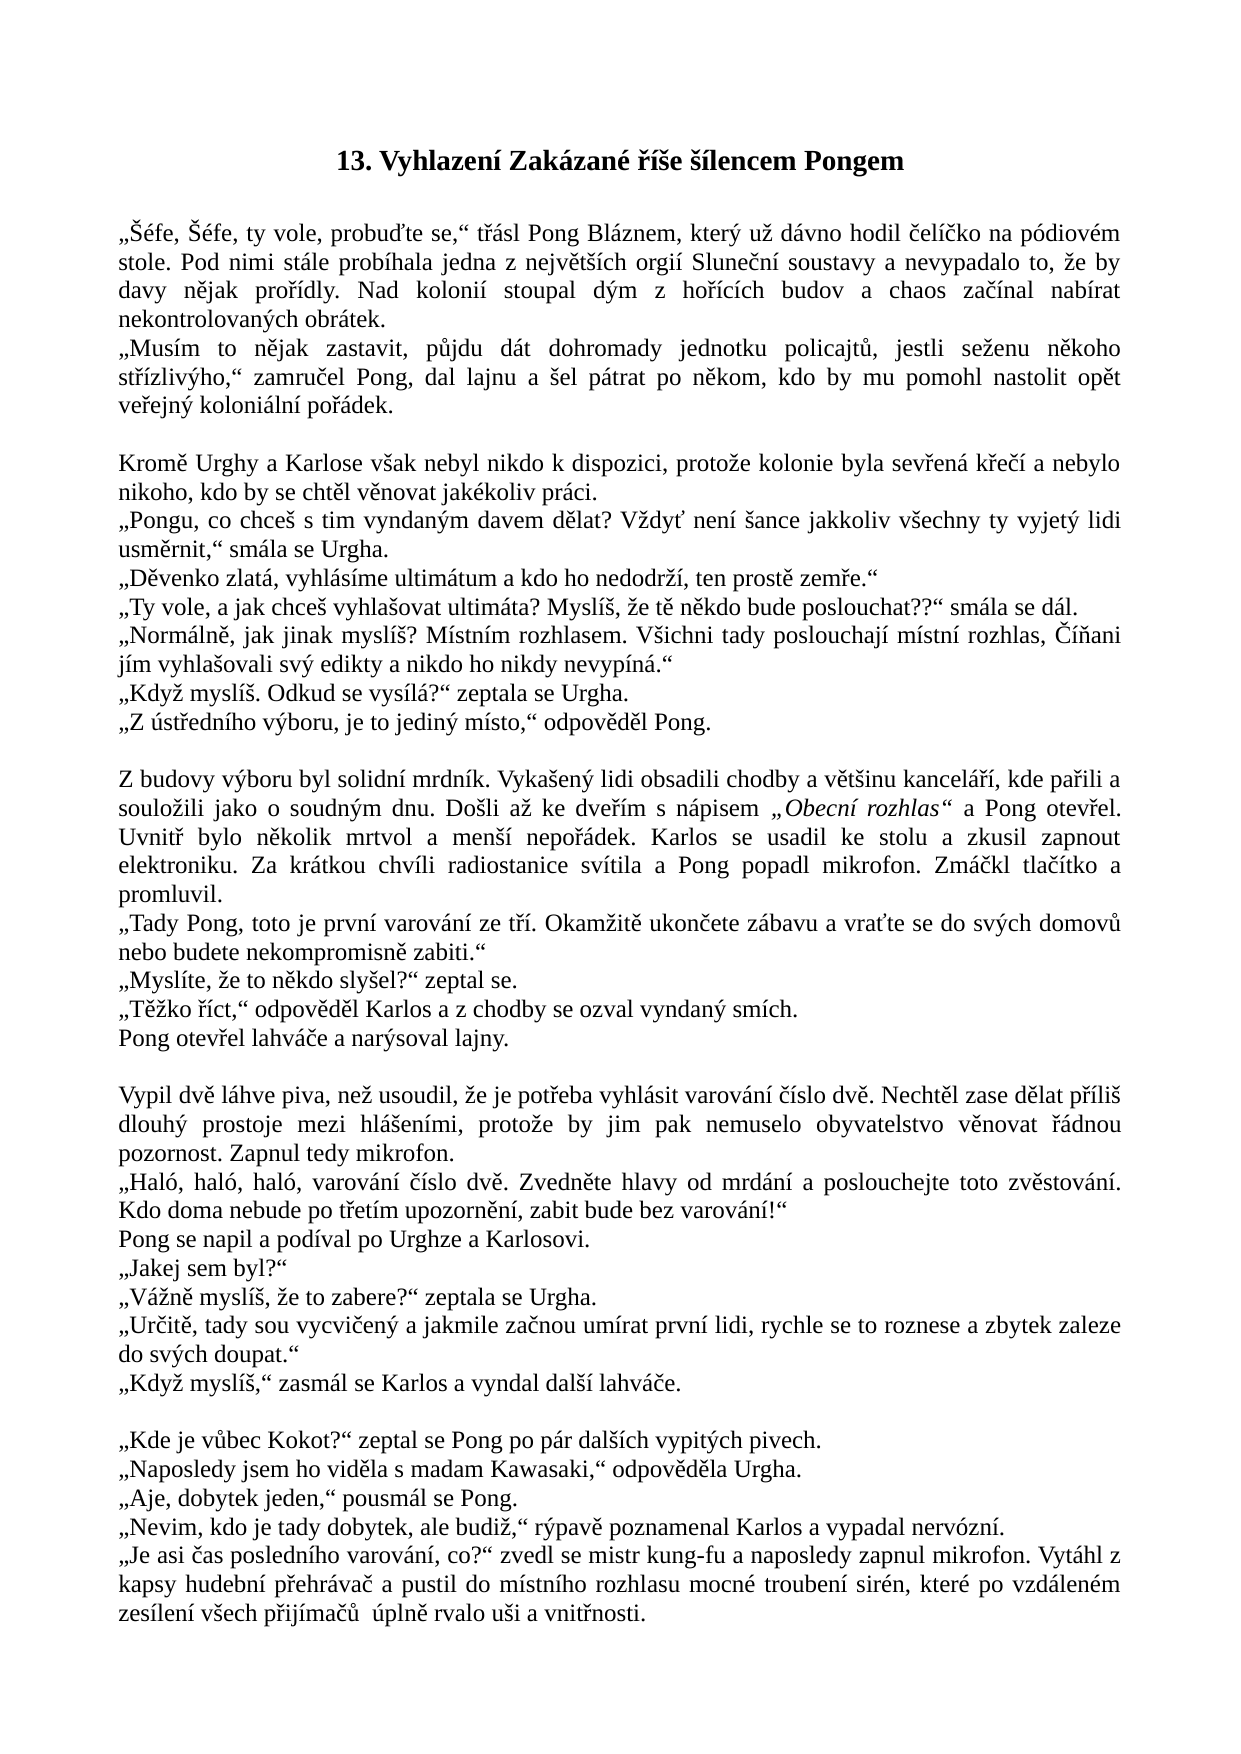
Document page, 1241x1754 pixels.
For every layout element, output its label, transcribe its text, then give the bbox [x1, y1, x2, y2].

text „Kde je vůbec Kokot?“ zeptal se Pong po pár dalších vypitých pivech. [118, 1425, 1122, 1454]
text „Aje, dobytek jeden,“ pousmál se Pong. [118, 1483, 1122, 1512]
text „Normálně, jak jinak myslíš? Místním rozhlasem. Všichni tady poslouchají místní rozhlas, Číňani jím vyhlašovali svý edikty a nikdo ho nikdy nevypíná.“ [118, 620, 1122, 678]
text „Naposledy jsem ho viděla s madam Kawasaki,“ odpověděla Urgha. [118, 1454, 1122, 1483]
text „Šéfe, Šéfe, ty vole, probuďte se,“ třásl Pong Bláznem, který už dávno hodil čelíčko na pódiovém stole. Pod nimi stále probíhala jedna z největších orgií Sluneční soustavy a nevypadalo to, že by davy nějak prořídly. Nad kolonií stoupal dým z hořících budov a chaos začínal nabírat nekontrolovaných obrátek. [118, 218, 1122, 333]
text „Děvenko zlatá, vyhlásíme ultimátum a kdo ho nedodrží, ten prostě zemře.“ [118, 563, 1122, 592]
text „Jakej sem byl?“ [118, 1253, 1122, 1282]
text Vypil dvě láhve piva, než usoudil, že je potřeba vyhlásit varování číslo dvě. Nechtěl zase dělat příliš dlouhý prostoje mezi hlášeními, protože by jim pak nemuselo obyvatelstvo věnovat řádnou pozornost. Zapnul tedy mikrofon. [118, 1080, 1122, 1167]
text Pong se napil a podíval po Urghze a Karlosovi. [118, 1224, 1122, 1253]
text „Nevim, kdo je tady dobytek, ale budiž,“ rýpavě poznamenal Karlos a vypadal nervózní. [118, 1512, 1122, 1540]
text „Haló, haló, haló, varování číslo dvě. Zvedněte hlavy od mrdání a poslouchejte toto zvěstování. Kdo doma nebude po třetím upozornění, zabit bude bez varování!“ [118, 1167, 1122, 1224]
text „Vážně myslíš, že to zabere?“ zeptala se Urgha. [118, 1282, 1122, 1310]
text Kromě Urghy a Karlose však nebyl nikdo k dispozici, protože kolonie byla sevřená křečí a nebylo nikoho, kdo by se chtěl věnovat jakékoliv práci. [118, 448, 1122, 505]
text „Z ústředního výboru, je to jediný místo,“ odpověděl Pong. [118, 707, 1122, 735]
text „Určitě, tady sou vycvičený a jakmile začnou umírat první lidi, rychle se to roznese a zbytek zaleze do svých doupat.“ [118, 1310, 1122, 1368]
text „Ty vole, a jak chceš vyhlašovat ultimáta? Myslíš, že tě někdo bude poslouchat??“ smála se dál. [118, 592, 1122, 620]
text „Tady Pong, toto je první varování ze tří. Okamžitě ukončete zábavu a vraťte se do svých domovů nebo budete nekompromisně zabiti.“ [118, 908, 1122, 965]
text „Těžko říct,“ odpověděl Karlos a z chodby se ozval vyndaný smích. [118, 994, 1122, 1023]
subtitle 13. Vyhlazení Zakázané říše šílencem Pongem [118, 143, 1122, 177]
text „Musím to nějak zastavit, půjdu dát dohromady jednotku policajtů, jestli seženu někoho střízlivýho,“ zamručel Pong, dal lajnu a šel pátrat po někom, kdo by mu pomohl nastolit opět veřejný koloniální pořádek. [118, 333, 1122, 419]
text „Myslíte, že to někdo slyšel?“ zeptal se. [118, 965, 1122, 994]
text „Je asi čas posledního varování, co?“ zvedl se mistr kung-fu a naposledy zapnul mikrofon. Vytáhl z kapsy hudební přehrávač a pustil do místního rozhlasu mocné troubení sirén, které po vzdáleném zesílení všech přijímačů úplně rvalo uši a vnitřnosti. [118, 1540, 1122, 1627]
text Pong otevřel lahváče a narýsoval lajny. [118, 1023, 1122, 1052]
text „Když myslíš,“ zasmál se Karlos a vyndal další lahváče. [118, 1368, 1122, 1397]
text Z budovy výboru byl solidní mrdník. Vykašený lidi obsadili chodby a většinu kanceláří, kde pařili a souložili jako o soudným dnu. Došli až ke dveřím s nápisem „Obecní rozhlas“ a Pong otevřel. Uvnitř bylo několik mrtvol a menší nepořádek. Karlos se usadil ke stolu a zkusil zapnout elektroniku. Za krátkou chvíli radiostanice svítila a Pong popadl mikrofon. Zmáčkl tlačítko a promluvil. [118, 764, 1122, 908]
text „Pongu, co chceš s tim vyndaným davem dělat? Vždyť není šance jakkoliv všechny ty vyjetý lidi usměrnit,“ smála se Urgha. [118, 505, 1122, 563]
text „Když myslíš. Odkud se vysílá?“ zeptala se Urgha. [118, 678, 1122, 707]
